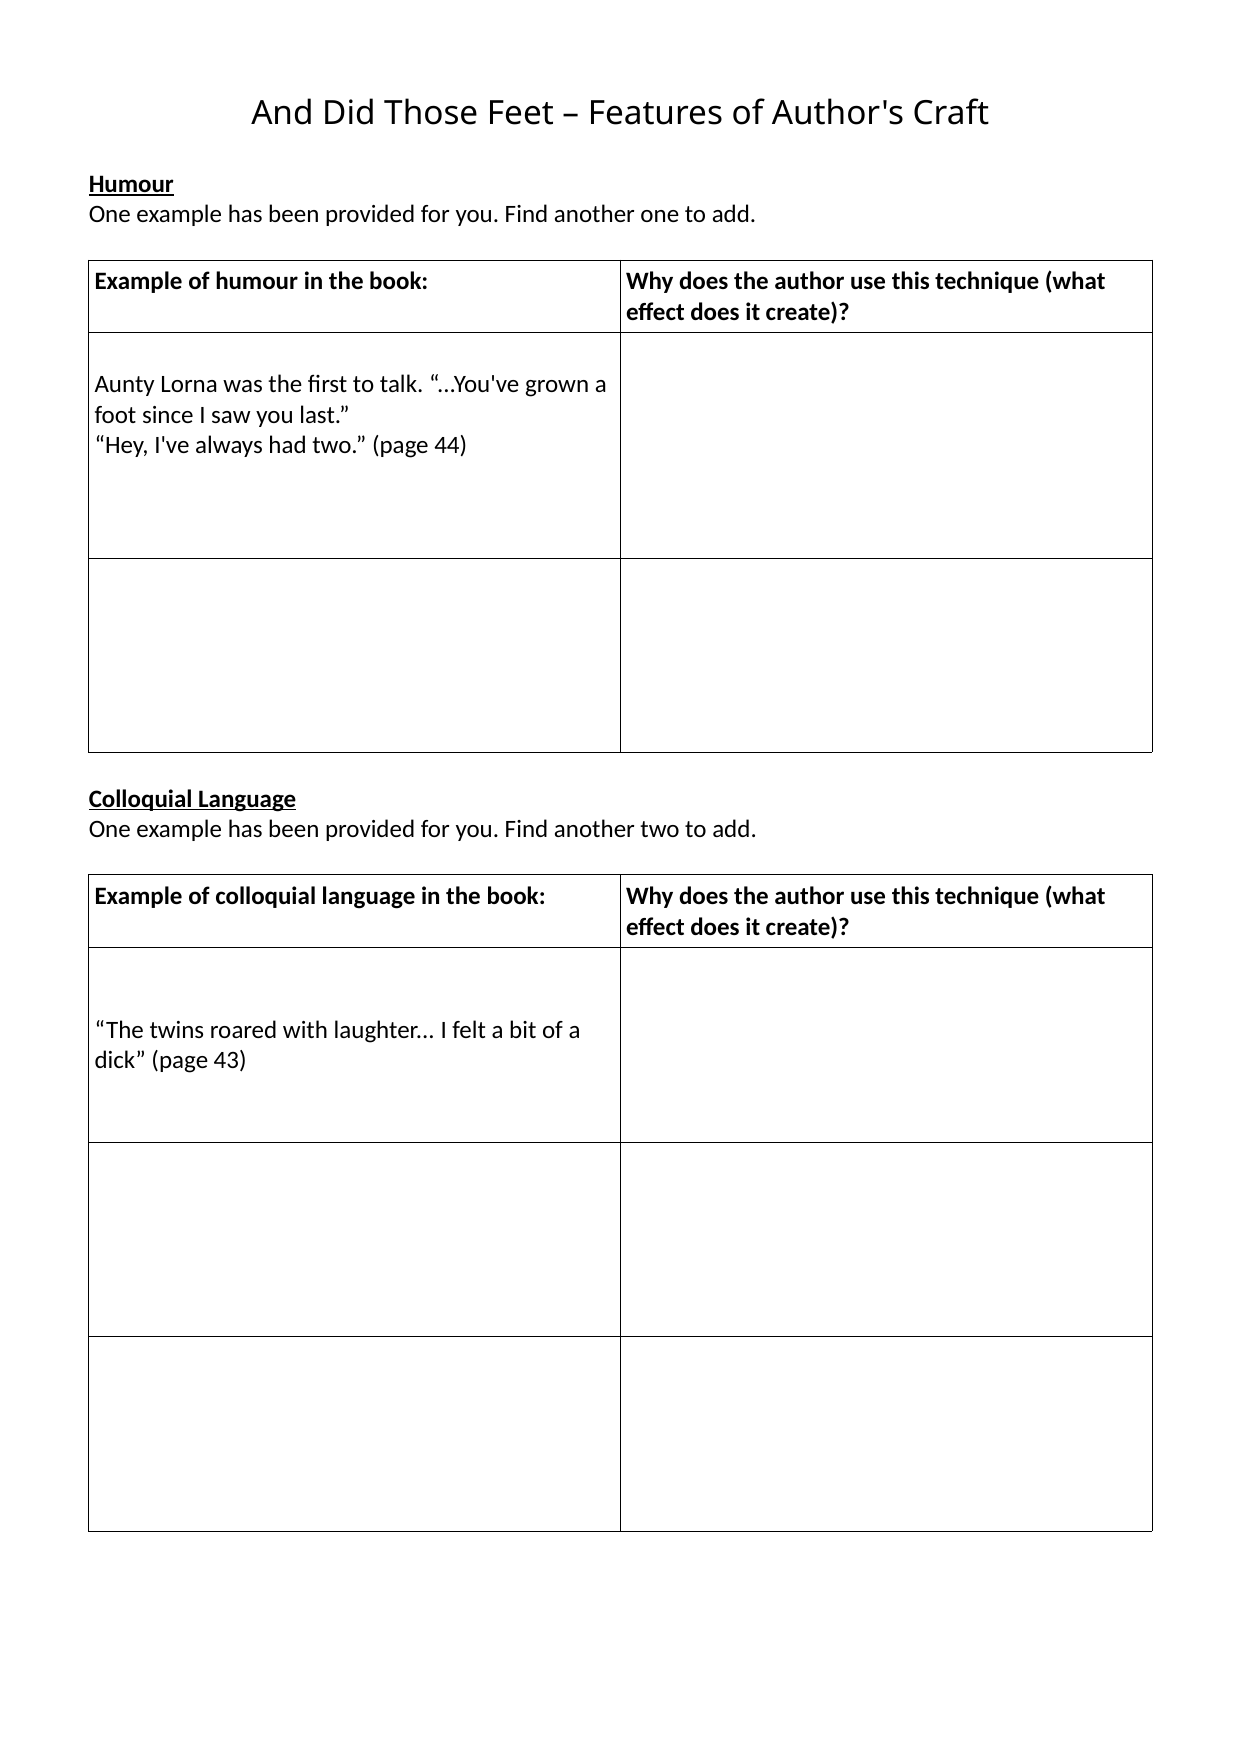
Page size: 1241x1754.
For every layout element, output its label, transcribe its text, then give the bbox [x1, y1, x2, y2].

table_cell [89, 559, 620, 752]
table_header Why does the author use this technique (what effect does it create)? [621, 875, 1152, 947]
table_cell “The twins roared with laughter... I felt a bit of a dick” (page 43) [89, 948, 620, 1142]
text Humour [88, 168, 1152, 198]
table_cell Aunty Lorna was the first to talk. “...You've grown a foot since I saw you last.” “Hey, I've always had two.” (page 44) [89, 333, 620, 557]
table_cell [621, 948, 1152, 1142]
text One example has been provided for you. Find another two to add. [88, 813, 1152, 844]
text And Did Those Feet – Features of Author's Craft [88, 88, 1152, 134]
table_cell [89, 1143, 620, 1336]
table_cell [621, 333, 1152, 557]
table_header Example of colloquial language in the book: [89, 875, 620, 947]
text One example has been provided for you. Find another one to add. [88, 198, 1152, 229]
table_cell [621, 1337, 1152, 1531]
table_cell [621, 559, 1152, 752]
text Colloquial Language [88, 783, 1152, 813]
table_header Why does the author use this technique (what effect does it create)? [621, 261, 1152, 332]
table_cell [621, 1143, 1152, 1336]
table_cell [89, 1337, 620, 1531]
table_header Example of humour in the book: [89, 261, 620, 332]
